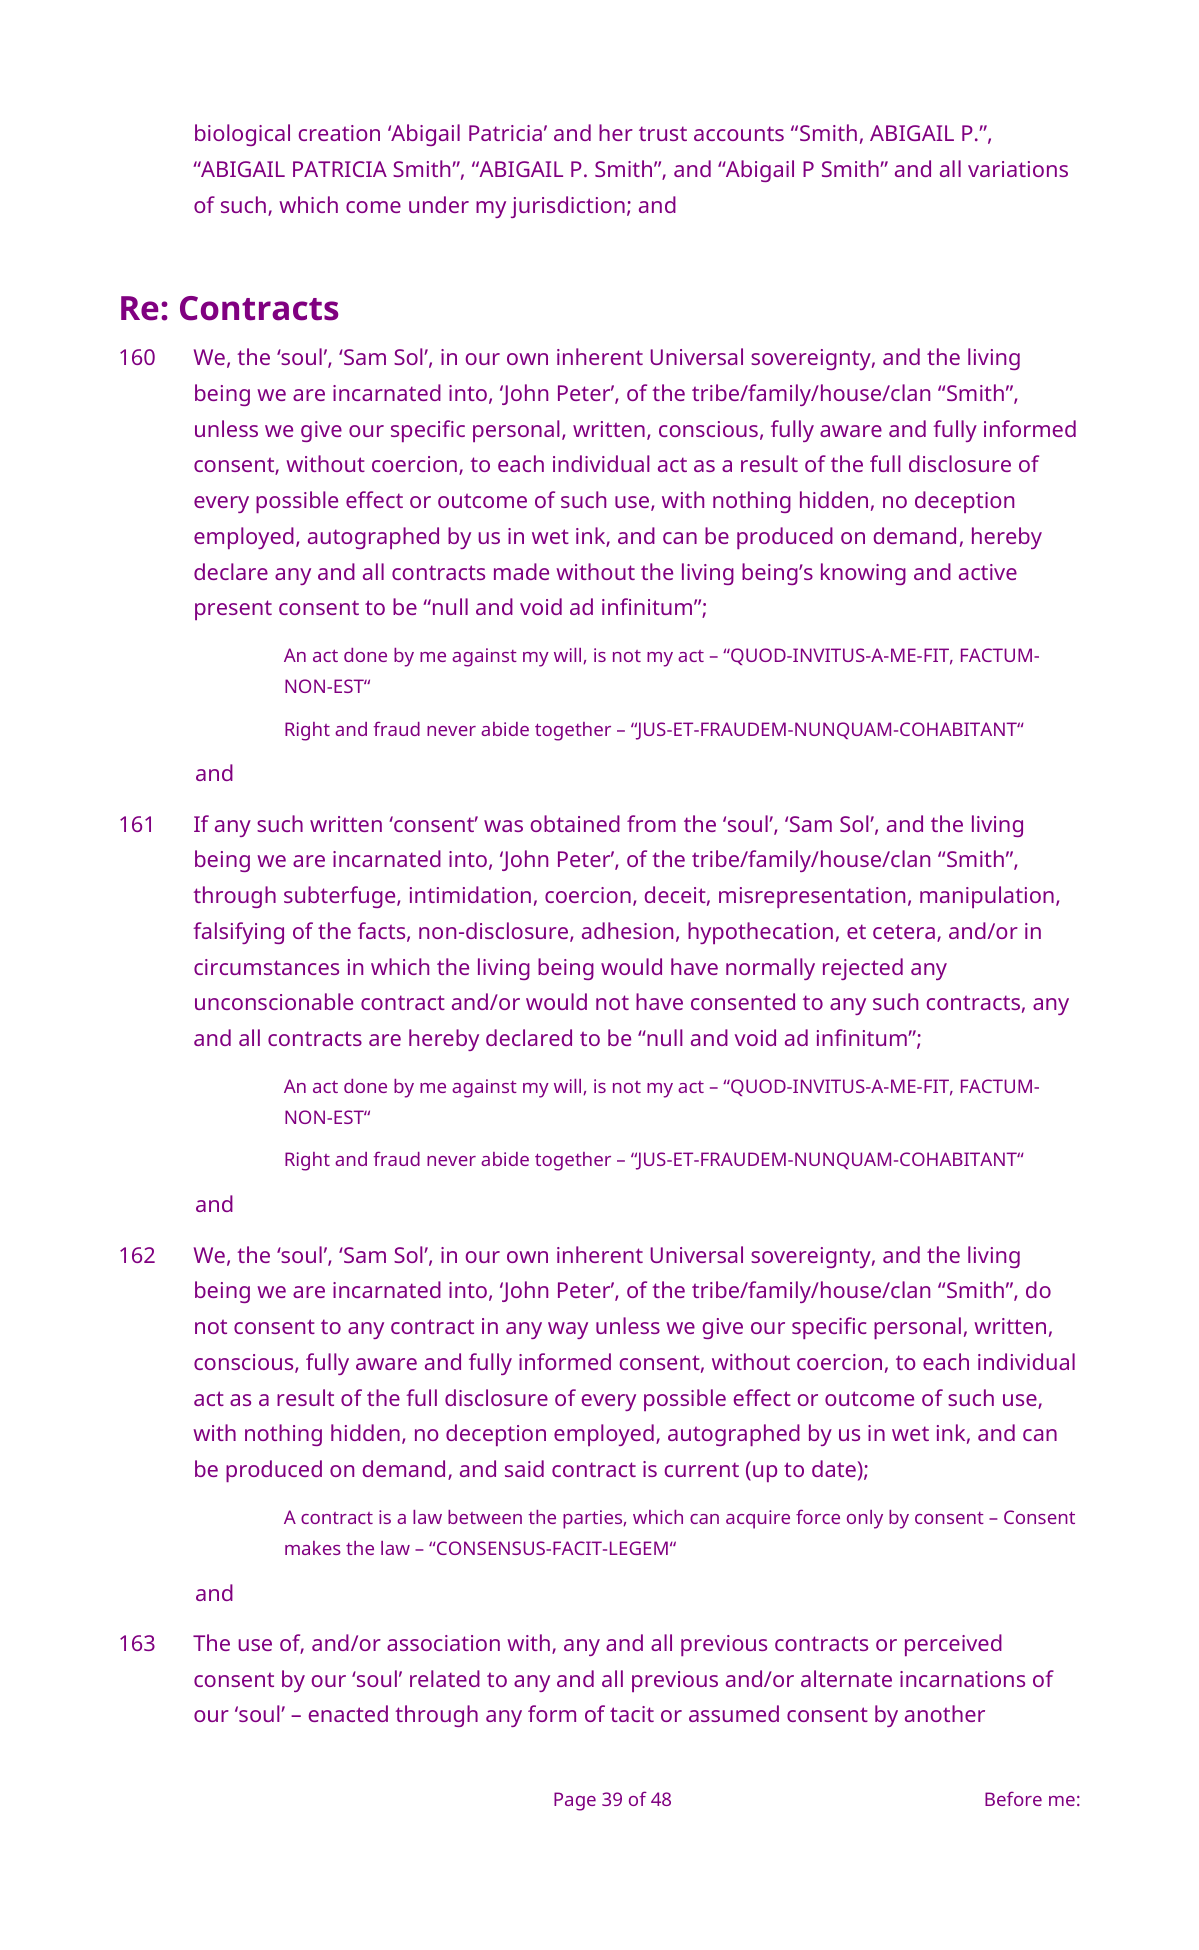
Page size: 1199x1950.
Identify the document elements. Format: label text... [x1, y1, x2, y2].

list We, the ‘soul’, ‘Sam Sol’, in our own inherent Universal sovereignty, and the living being we are incarnated into, ‘John Peter’, of the tribe/family/house/clan “Smith”, unless we give our specific personal, written, conscious, fully aware and fully informed consent, without coercion, to each individual act as a result of the full disclosure of every possible effect or outcome of such use, with nothing hidden, no deception employed, autographed by us in wet ink, and can be produced on demand, hereby declare any and all contracts made without the living being’s knowing and active present consent to be “null and void ad infinitum”; [118, 342, 1081, 622]
list If any such written ‘consent’ was obtained from the ‘soul’, ‘Sam Sol’, and the living being we are incarnated into, ‘John Peter’, of the tribe/family/house/clan “Smith”, through subterfuge, intimidation, coercion, deceit, misrepresentation, manipulation, falsifying of the facts, non-disclosure, adhesion, hypothecation, et cetera, and/or in circumstances in which the living being would have normally rejected any unconscionable contract and/or would not have consented to any such contracts, any and all contracts are hereby declared to be “null and void ad infinitum”; [118, 809, 1081, 1053]
subtitle Re: Contracts [118, 284, 1081, 330]
list The use of, and/or association with, any and all previous contracts or perceived consent by our ‘soul’ related to any and all previous and/or alternate incarnations of our ‘soul’ – enacted through any form of tacit or assumed consent by another [118, 1628, 1081, 1729]
text Right and fraud never abide together – “JUS-ET-FRAUDEM-NUNQUAM-COHABITANT“ [283, 1147, 1081, 1172]
text and [195, 1577, 1081, 1607]
text A contract is a law between the parties, which can acquire force only by consent – Consent makes the law – “CONSENSUS-FACIT-LEGEM“ [283, 1504, 1081, 1561]
list biological creation ‘Abigail Patricia’ and her trust accounts “Smith, ABIGAIL P.”, “ABIGAIL PATRICIA Smith”, “ABIGAIL P. Smith”, and “Abigail P Smith” and all variations of such, which come under my jurisdiction; and [118, 118, 1081, 219]
text An act done by me against my will, is not my act – “QUOD-INVITUS-A-ME-FIT, FACTUM-NON-EST“ [283, 1074, 1081, 1130]
text and [195, 758, 1081, 788]
text and [195, 1189, 1081, 1219]
text An act done by me against my will, is not my act – “QUOD-INVITUS-A-ME-FIT, FACTUM-NON-EST“ [283, 643, 1081, 699]
text Right and fraud never abide together – “JUS-ET-FRAUDEM-NUNQUAM-COHABITANT“ [283, 716, 1081, 741]
list We, the ‘soul’, ‘Sam Sol’, in our own inherent Universal sovereignty, and the living being we are incarnated into, ‘John Peter’, of the tribe/family/house/clan “Smith”, do not consent to any contract in any way unless we give our specific personal, written, conscious, fully aware and fully informed consent, without coercion, to each individual act as a result of the full disclosure of every possible effect or outcome of such use, with nothing hidden, no deception employed, autographed by us in wet ink, and can be produced on demand, and said contract is current (up to date); [118, 1239, 1081, 1484]
